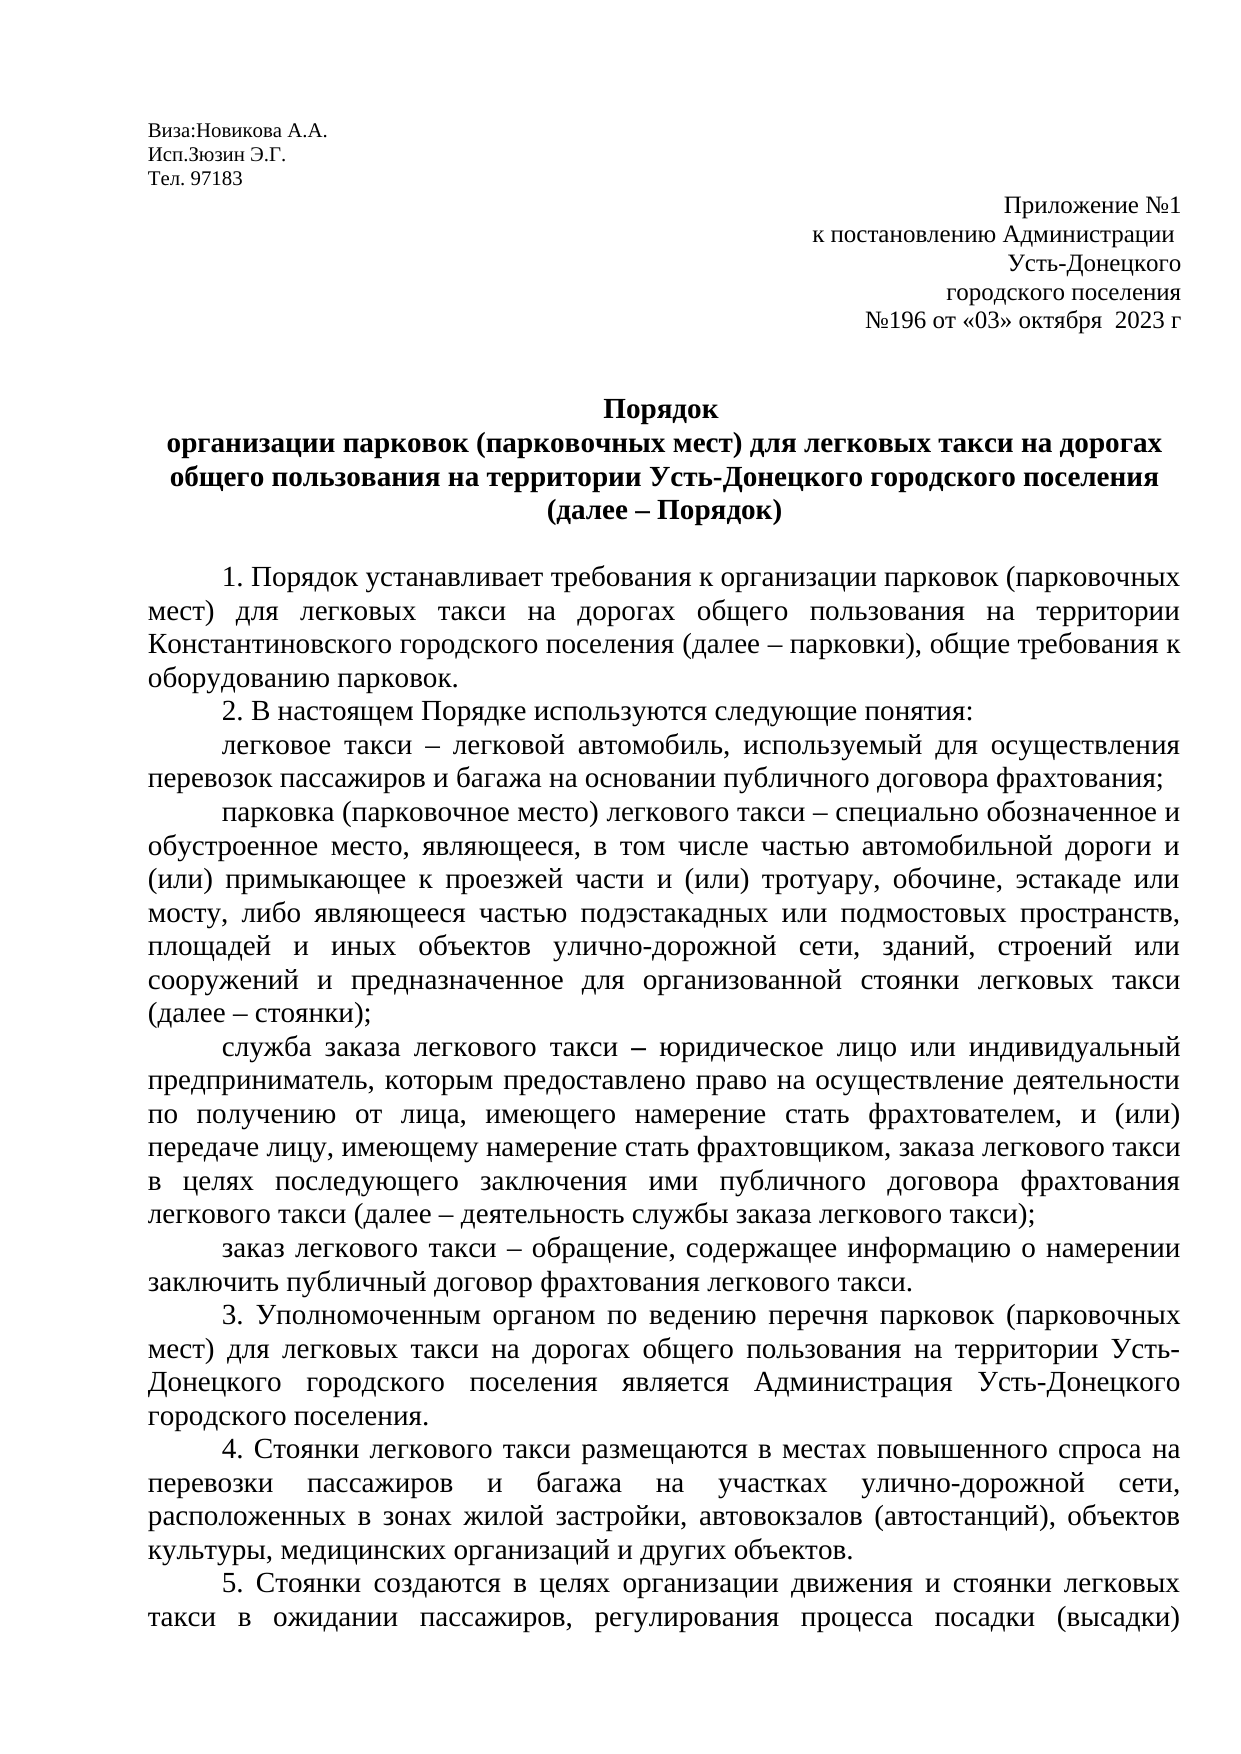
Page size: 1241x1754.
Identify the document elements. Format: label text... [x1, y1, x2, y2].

text Исп.Зюзин Э.Г. [148, 142, 1181, 166]
text Тел. 97183 [148, 166, 1181, 190]
text легковое такси – легковой автомобиль, используемый для осуществления перевозок пассажиров и багажа на основании публичного договора фрахтования; [148, 727, 1181, 794]
text 4. Стоянки легкового такси размещаются в местах повышенного спроса на перевозки пассажиров и багажа на участках улично-дорожной сети, расположенных в зонах жилой застройки, автовокзалов (автостанций), объектов культуры, медицинских организаций и других объектов. [148, 1431, 1181, 1566]
text Порядок [148, 392, 1181, 425]
text организации парковок (парковочных мест) для легковых такси на дорогах общего пользования на территории Усть-Донецкого городского поселения (далее – Порядок) [148, 425, 1181, 526]
text к постановлению Администрации [148, 219, 1181, 248]
text заказ легкового такси – обращение, содержащее информацию о намерении заключить публичный договор фрахтования легкового такси. [148, 1230, 1181, 1297]
text городского поселения [148, 277, 1181, 305]
text Усть-Донецкого [148, 248, 1181, 277]
text 1. Порядок устанавливает требования к организации парковок (парковочных мест) для легковых такси на дорогах общего пользования на территории Константиновского городского поселения (далее – парковки), общие требования к оборудованию парковок. [148, 559, 1181, 693]
text парковка (парковочное место) легкового такси – специально обозначенное и обустроенное место, являющееся, в том числе частью автомобильной дороги и (или) примыкающее к проезжей части и (или) тротуару, обочине, эстакаде или мосту, либо являющееся частью подэстакадных или подмостовых пространств, площадей и иных объектов улично-дорожной сети, зданий, строений или сооружений и предназначенное для организованной стоянки легковых такси (далее – стоянки); [148, 794, 1181, 1029]
text Приложение №1 [148, 190, 1181, 219]
text Виза:Новикова А.А. [148, 118, 1181, 142]
text 3. Уполномоченным органом по ведению перечня парковок (парковочных мест) для легковых такси на дорогах общего пользования на территории Усть-Донецкого городского поселения является Администрация Усть-Донецкого городского поселения. [148, 1297, 1181, 1431]
text №196 от «03» октября 2023 г [148, 305, 1181, 334]
text 5. Стоянки создаются в целях организации движения и стоянки легковых такси в ожидании пассажиров, регулирования процесса посадки (высадки) [148, 1566, 1181, 1633]
text 2. В настоящем Порядке используются следующие понятия: [148, 693, 1181, 727]
text служба заказа легкового такси – юридическое лицо или индивидуальный предприниматель, которым предоставлено право на осуществление деятельности по получению от лица, имеющего намерение стать фрахтователем, и (или) передаче лицу, имеющему намерение стать фрахтовщиком, заказа легкового такси в целях последующего заключения ими публичного договора фрахтования легкового такси (далее – деятельность службы заказа легкового такси); [148, 1029, 1181, 1230]
